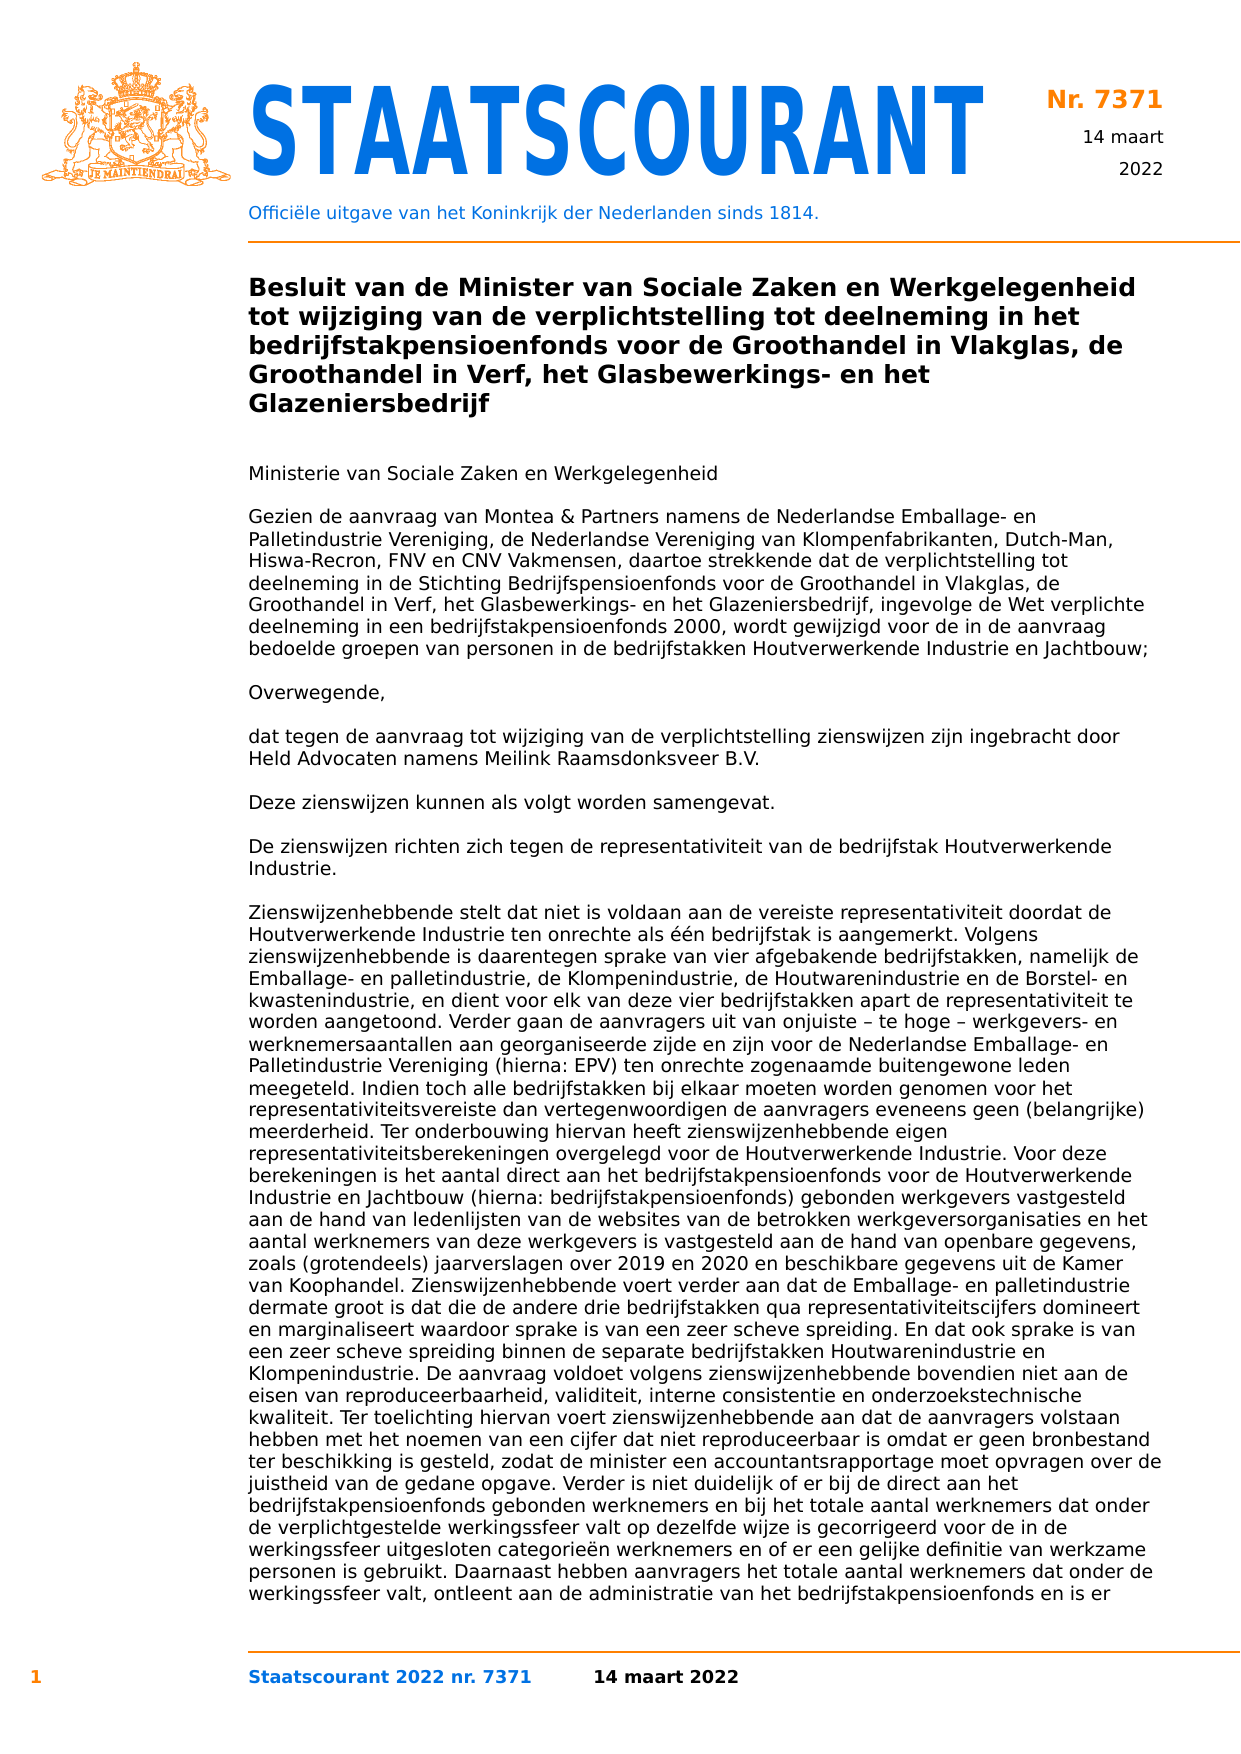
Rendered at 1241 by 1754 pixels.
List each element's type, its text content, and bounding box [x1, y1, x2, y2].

text Overwegende, [248, 682, 1163, 704]
table_header Nr. 7371 [998, 62, 1240, 121]
text Gezien de aanvraag van Montea & Partners namens de Nederlandse Emballage- en Palletindustrie Vereniging, de Nederlandse Vereniging van Klompenfabrikanten, Dutch-Man, Hiswa-Recron, FNV en CNV Vakmensen, daartoe strekkende dat de verplichtstelling tot deelneming in de Stichting Bedrijfspensioenfonds voor de Groothandel in Vlakglas, de Groothandel in Verf, het Glasbewerkings- en het Glazeniersbedrijf, ingevolge de Wet verplichte deelneming in een bedrijfstakpensioenfonds 2000, wordt gewijzigd voor de in de aanvraag bedoelde groepen van personen in de bedrijfstakken Houtverwerkende Industrie en Jachtbouw; [248, 506, 1163, 660]
picture [41, 62, 231, 186]
table_cell Officiële uitgave van het Koninkrijk der Nederlanden sinds 1814. [248, 203, 1240, 241]
text Zienswijzenhebbende stelt dat niet is voldaan aan de vereiste representativiteit doordat de Houtverwerkende Industrie ten onrechte als één bedrijfstak is aangemerkt. Volgens zienswijzenhebbende is daarentegen sprake van vier afgebakende bedrijfstakken, namelijk de Emballage- en palletindustrie, de Klompenindustrie, de Houtwarenindustrie en de Borstel- en kwastenindustrie, en dient voor elk van deze vier bedrijfstakken apart de representativiteit te worden aangetoond. Verder gaan de aanvragers uit van onjuiste – te hoge – werkgevers- en werknemersaantallen aan georganiseerde zijde en zijn voor de Nederlandse Emballage- en Palletindustrie Vereniging (hierna: EPV) ten onrechte zogenaamde buitengewone leden meegeteld. Indien toch alle bedrijfstakken bij elkaar moeten worden genomen voor het representativiteitsvereiste dan vertegenwoordigen de aanvragers eveneens geen (belangrijke) meerderheid. Ter onderbouwing hiervan heeft zienswijzenhebbende eigen representativiteitsberekeningen overgelegd voor de Houtverwerkende Industrie. Voor deze berekeningen is het aantal direct aan het bedrijfstakpensioenfonds voor de Houtverwerkende Industrie en Jachtbouw (hierna: bedrijfstakpensioenfonds) gebonden werkgevers vastgesteld aan de hand van ledenlijsten van de websites van de betrokken werkgeversorganisaties en het aantal werknemers van deze werkgevers is vastgesteld aan de hand van openbare gegevens, zoals (grotendeels) jaarverslagen over 2019 en 2020 en beschikbare gegevens uit de Kamer van Koophandel. Zienswijzenhebbende voert verder aan dat de Emballage- en palletindustrie dermate groot is dat die de andere drie bedrijfstakken qua representativiteitscijfers domineert en marginaliseert waardoor sprake is van een zeer scheve spreiding. En dat ook sprake is van een zeer scheve spreiding binnen de separate bedrijfstakken Houtwarenindustrie en Klompenindustrie. De aanvraag voldoet volgens zienswijzenhebbende bovendien niet aan de eisen van reproduceerbaarheid, validiteit, interne consistentie en onderzoekstechnische kwaliteit. Ter toelichting hiervan voert zienswijzenhebbende aan dat de aanvragers volstaan hebben met het noemen van een cijfer dat niet reproduceerbaar is omdat er geen bronbestand ter beschikking is gesteld, zodat de minister een accountantsrapportage moet opvragen over de juistheid van de gedane opgave. Verder is niet duidelijk of er bij de direct aan het bedrijfstakpensioenfonds gebonden werknemers en bij het totale aantal werknemers dat onder de verplichtgestelde werkingssfeer valt op dezelfde wijze is gecorrigeerd voor de in de werkingssfeer uitgesloten categorieën werknemers en of er een gelijke definitie van werkzame personen is gebruikt. Daarnaast hebben aanvragers het totale aantal werknemers dat onder de werkingssfeer valt, ontleent aan de administratie van het bedrijfstakpensioenfonds en is er [248, 902, 1163, 1605]
table_cell 14 maart [998, 121, 1240, 153]
table_header [25, 62, 248, 241]
text Deze zienswijzen kunnen als volgt worden samengevat. [248, 792, 1163, 814]
text De zienswijzen richten zich tegen de representativiteit van de bedrijfstak Houtverwerkende Industrie. [248, 836, 1163, 880]
table_cell 2022 [998, 153, 1240, 203]
subtitle Besluit van de Minister van Sociale Zaken en Werkgelegenheid tot wijziging van de verplichtstelling tot deelneming in het bedrijfstakpensioenfonds voor de Groothandel in Vlakglas, de Groothandel in Verf, het Glasbewerkings- en het Glazeniersbedrijf [248, 273, 1163, 419]
table_header STAATSCOURANT [248, 62, 998, 203]
text dat tegen de aanvraag tot wijziging van de verplichtstelling zienswijzen zijn ingebracht door Held Advocaten namens Meilink Raamsdonksveer B.V. [248, 726, 1163, 770]
text Ministerie van Sociale Zaken en Werkgelegenheid [248, 463, 1163, 484]
